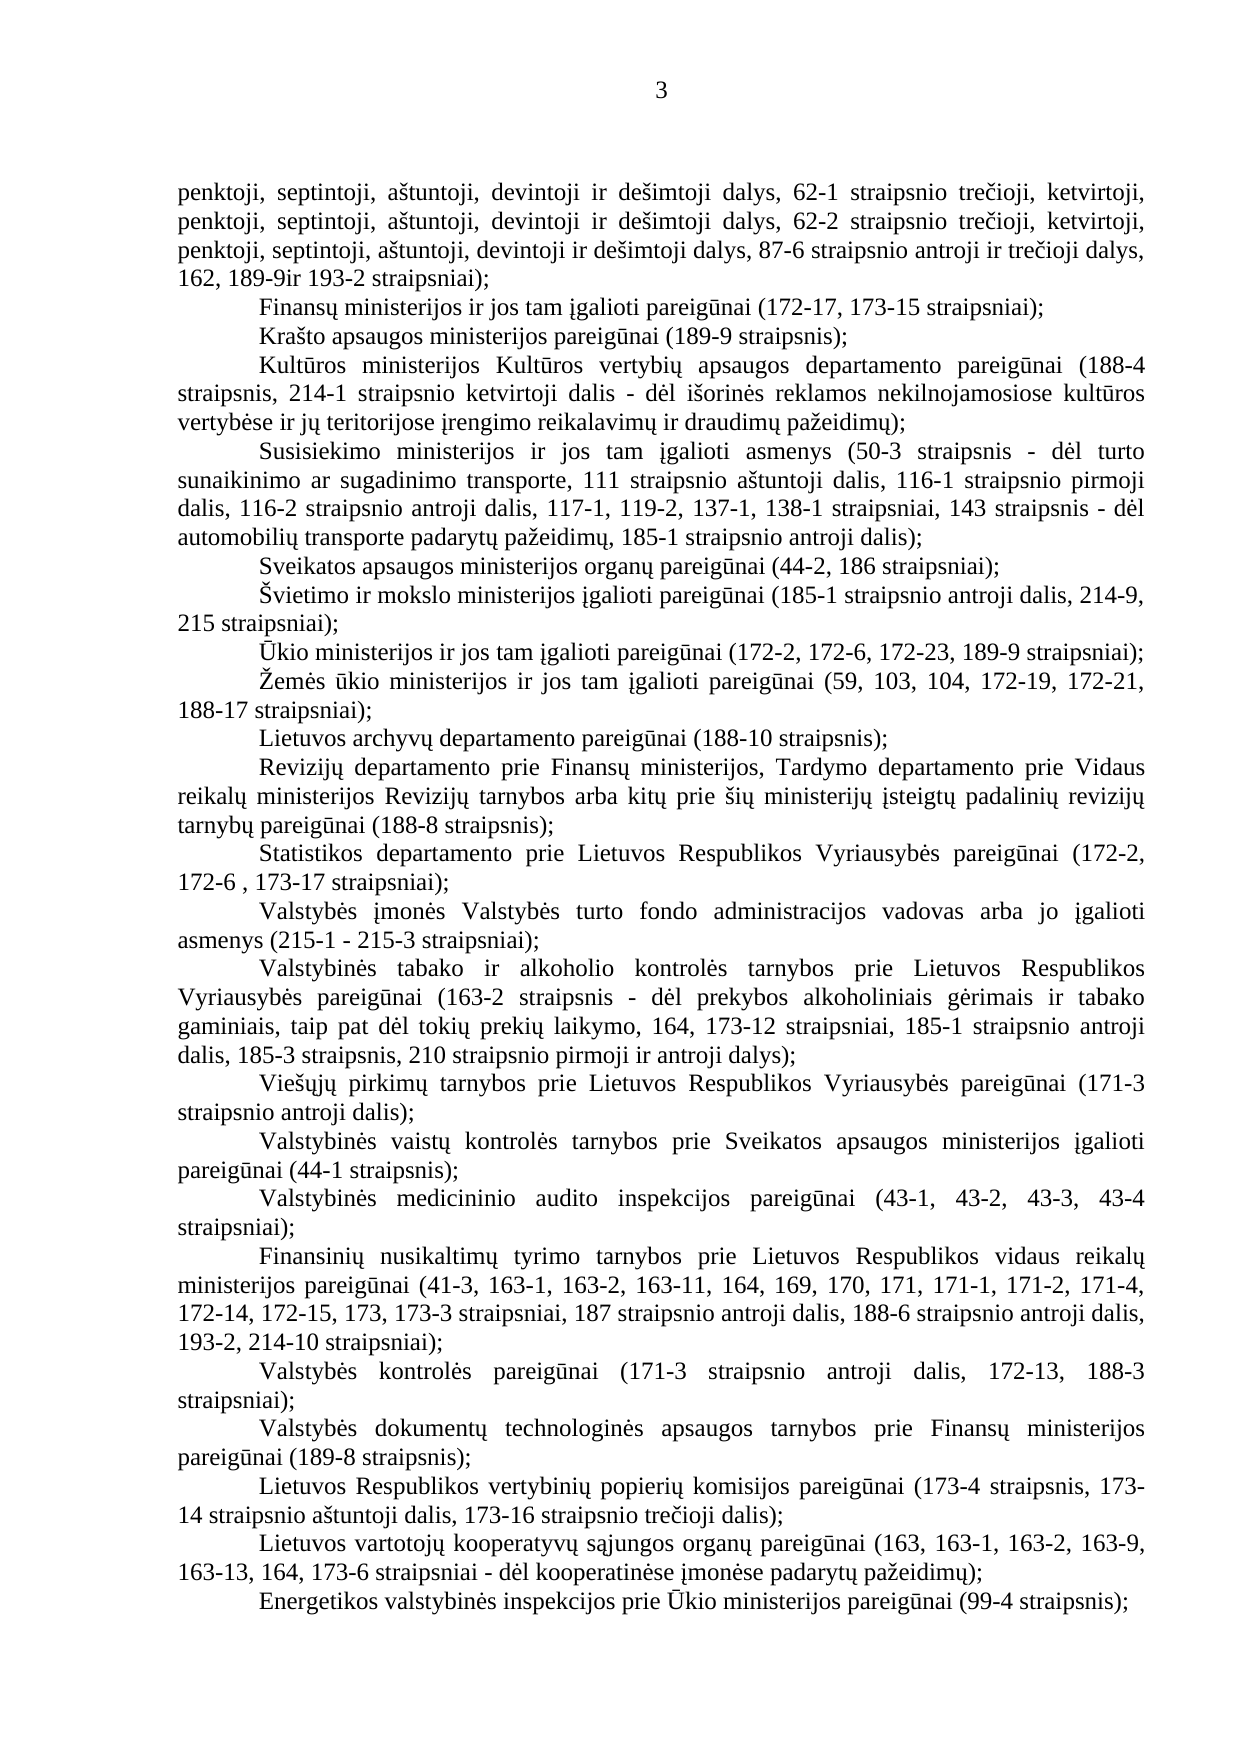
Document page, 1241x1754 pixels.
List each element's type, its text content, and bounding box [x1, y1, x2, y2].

text Valstybės įmonės Valstybės turto fondo administracijos vadovas arba jo įgalioti asmenys (215-1 - 215-3 straipsniai); [177, 896, 1146, 953]
text Valstybės kontrolės pareigūnai (171-3 straipsnio antroji dalis, 172-13, 188-3 straipsniai); [177, 1356, 1146, 1413]
text Švietimo ir mokslo ministerijos įgalioti pareigūnai (185-1 straipsnio antroji dalis, 214-9, 215 straipsniai); [177, 580, 1146, 637]
text Statistikos departamento prie Lietuvos Respublikos Vyriausybės pareigūnai (172-2, 172-6 , 173-17 straipsniai); [177, 838, 1146, 896]
text Lietuvos archyvų departamento pareigūnai (188-10 straipsnis); [177, 723, 1146, 752]
text Kultūros ministerijos Kultūros vertybių apsaugos departamento pareigūnai (188-4 straipsnis, 214-1 straipsnio ketvirtoji dalis - dėl išorinės reklamos nekilnojamosiose kultūros vertybėse ir jų teritorijose įrengimo reikalavimų ir draudimų pažeidimų); [177, 350, 1146, 436]
text Lietuvos vartotojų kooperatyvų sąjungos organų pareigūnai (163, 163-1, 163-2, 163-9, 163-13, 164, 173-6 straipsniai - dėl kooperatinėse įmonėse padarytų pažeidimų); [177, 1528, 1146, 1586]
text Žemės ūkio ministerijos ir jos tam įgalioti pareigūnai (59, 103, 104, 172-19, 172-21, 188-17 straipsniai); [177, 666, 1146, 723]
text Finansų ministerijos ir jos tam įgalioti pareigūnai (172-17, 173-15 straipsniai); [177, 292, 1146, 321]
text Sveikatos apsaugos ministerijos organų pareigūnai (44-2, 186 straipsniai); [177, 551, 1146, 580]
text penktoji, septintoji, aštuntoji, devintoji ir dešimtoji dalys, 62-1 straipsnio trečioji, ketvirtoji, penktoji, septintoji, aštuntoji, devintoji ir dešimtoji dalys, 62-2 straipsnio trečioji, ketvirtoji, penktoji, septintoji, aštuntoji, devintoji ir dešimtoji dalys, 87-6 straipsnio antroji ir trečioji dalys, 162, 189-9ir 193-2 straipsniai); [177, 177, 1146, 292]
text Energetikos valstybinės inspekcijos prie Ūkio ministerijos pareigūnai (99-4 straipsnis); [177, 1586, 1146, 1615]
text Viešųjų pirkimų tarnybos prie Lietuvos Respublikos Vyriausybės pareigūnai (171-3 straipsnio antroji dalis); [177, 1068, 1146, 1126]
text Revizijų departamento prie Finansų ministerijos, Tardymo departamento prie Vidaus reikalų ministerijos Revizijų tarnybos arba kitų prie šių ministerijų įsteigtų padalinių revizijų tarnybų pareigūnai (188-8 straipsnis); [177, 752, 1146, 838]
text Lietuvos Respublikos vertybinių popierių komisijos pareigūnai (173-4 straipsnis, 173-14 straipsnio aštuntoji dalis, 173-16 straipsnio trečioji dalis); [177, 1471, 1146, 1528]
text Valstybinės medicininio audito inspekcijos pareigūnai (43-1, 43-2, 43-3, 43-4 straipsniai); [177, 1183, 1146, 1241]
text Valstybės dokumentų technologinės apsaugos tarnybos prie Finansų ministerijos pareigūnai (189-8 straipsnis); [177, 1413, 1146, 1471]
text Valstybinės vaistų kontrolės tarnybos prie Sveikatos apsaugos ministerijos įgalioti pareigūnai (44-1 straipsnis); [177, 1126, 1146, 1183]
text Finansinių nusikaltimų tyrimo tarnybos prie Lietuvos Respublikos vidaus reikalų ministerijos pareigūnai (41-3, 163-1, 163-2, 163-11, 164, 169, 170, 171, 171-1, 171-2, 171-4, 172-14, 172-15, 173, 173-3 straipsniai, 187 straipsnio antroji dalis, 188-6 straipsnio antroji dalis, 193-2, 214-10 straipsniai); [177, 1241, 1146, 1356]
text Valstybinės tabako ir alkoholio kontrolės tarnybos prie Lietuvos Respublikos Vyriausybės pareigūnai (163-2 straipsnis - dėl prekybos alkoholiniais gėrimais ir tabako gaminiais, taip pat dėl tokių prekių laikymo, 164, 173-12 straipsniai, 185-1 straipsnio antroji dalis, 185-3 straipsnis, 210 straipsnio pirmoji ir antroji dalys); [177, 953, 1146, 1068]
text Ūkio ministerijos ir jos tam įgalioti pareigūnai (172-2, 172-6, 172-23, 189-9 straipsniai); [177, 637, 1146, 666]
text Krašto apsaugos ministerijos pareigūnai (189-9 straipsnis); [177, 321, 1146, 350]
text Susisiekimo ministerijos ir jos tam įgalioti asmenys (50-3 straipsnis - dėl turto sunaikinimo ar sugadinimo transporte, 111 straipsnio aštuntoji dalis, 116-1 straipsnio pirmoji dalis, 116-2 straipsnio antroji dalis, 117-1, 119-2, 137-1, 138-1 straipsniai, 143 straipsnis - dėl automobilių transporte padarytų pažeidimų, 185-1 straipsnio antroji dalis); [177, 436, 1146, 551]
